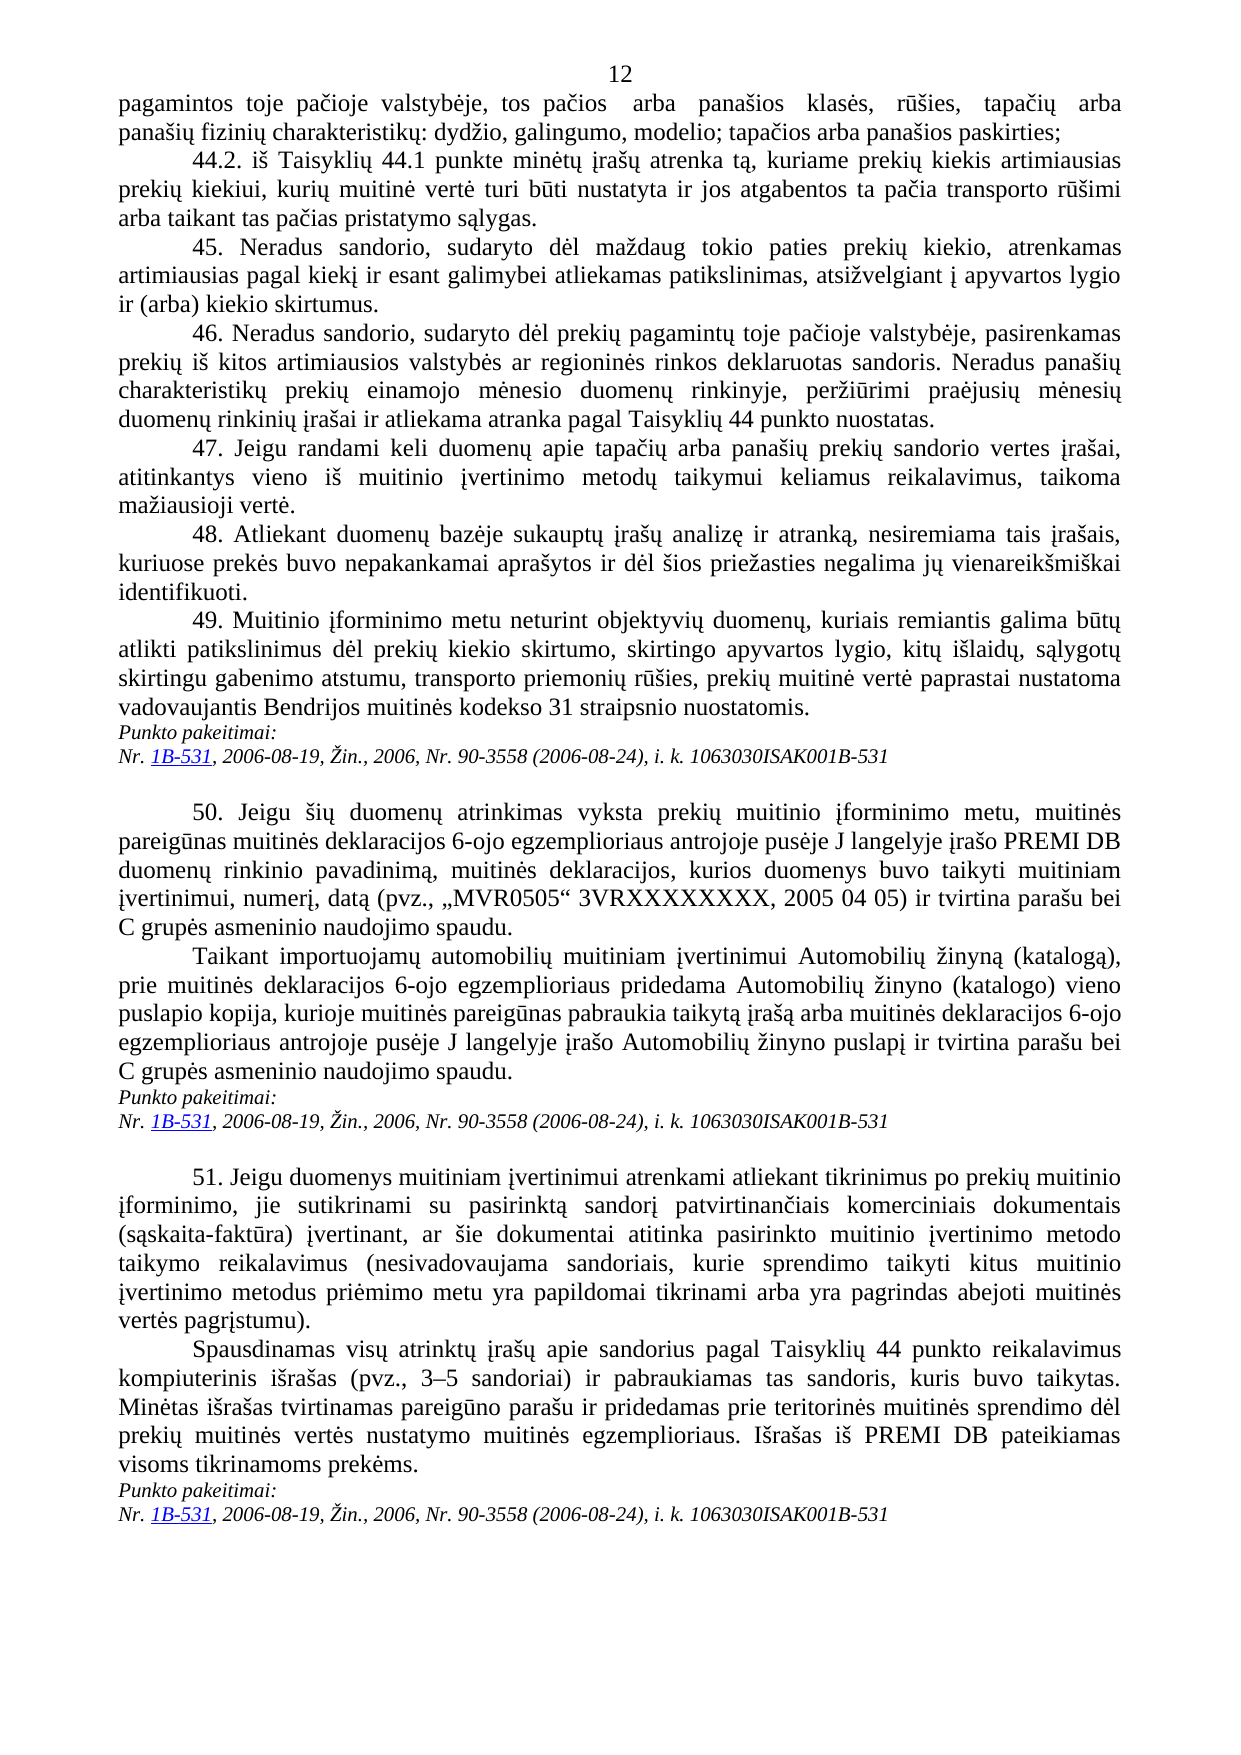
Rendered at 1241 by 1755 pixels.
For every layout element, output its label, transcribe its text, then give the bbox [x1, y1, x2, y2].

text 51. Jeigu duomenys muitiniam įvertinimui atrenkami atliekant tikrinimus po prekių muitinio įforminimo, jie sutikrinami su pasirinktą sandorį patvirtinančiais komerciniais dokumentais (sąskaita-faktūra) įvertinant, ar šie dokumentai atitinka pasirinkto muitinio įvertinimo metodo taikymo reikalavimus (nesivadovaujama sandoriais, kurie sprendimo taikyti kitus muitinio įvertinimo metodus priėmimo metu yra papildomai tikrinami arba yra pagrindas abejoti muitinės vertės pagrįstumu). [118, 1162, 1122, 1334]
text Nr. 1B-531, 2006-08-19, Žin., 2006, Nr. 90-3558 (2006-08-24), i. k. 1063030ISAK001B-531 [118, 1109, 1122, 1133]
text 46. Neradus sandorio, sudaryto dėl prekių pagamintų toje pačioje valstybėje, pasirenkamas prekių iš kitos artimiausios valstybės ar regioninės rinkos deklaruotas sandoris. Neradus panašių charakteristikų prekių einamojo mėnesio duomenų rinkinyje, peržiūrimi praėjusių mėnesių duomenų rinkinių įrašai ir atliekama atranka pagal Taisyklių 44 punkto nuostatas. [118, 318, 1122, 433]
text 45. Neradus sandorio, sudaryto dėl maždaug tokio paties prekių kiekio, atrenkamas artimiausias pagal kiekį ir esant galimybei atliekamas patikslinimas, atsižvelgiant į apyvartos lygio ir (arba) kiekio skirtumus. [118, 232, 1122, 318]
text 49. Muitinio įforminimo metu neturint objektyvių duomenų, kuriais remiantis galima būtų atlikti patikslinimus dėl prekių kiekio skirtumo, skirtingo apyvartos lygio, kitų išlaidų, sąlygotų skirtingu gabenimo atstumu, transporto priemonių rūšies, prekių muitinė vertė paprastai nustatoma vadovaujantis Bendrijos muitinės kodekso 31 straipsnio nuostatomis. [118, 605, 1122, 720]
text Taikant importuojamų automobilių muitiniam įvertinimui Automobilių žinyną (katalogą), prie muitinės deklaracijos 6-ojo egzemplioriaus pridedama Automobilių žinyno (katalogo) vieno puslapio kopija, kurioje muitinės pareigūnas pabraukia taikytą įrašą arba muitinės deklaracijos 6-ojo egzemplioriaus antrojoje pusėje J langelyje įrašo Automobilių žinyno puslapį ir tvirtina parašu bei C grupės asmeninio naudojimo spaudu. [118, 941, 1122, 1085]
text Punkto pakeitimai: [118, 1085, 1122, 1109]
text Punkto pakeitimai: [118, 720, 1122, 744]
text 50. Jeigu šių duomenų atrinkimas vyksta prekių muitinio įforminimo metu, muitinės pareigūnas muitinės deklaracijos 6-ojo egzemplioriaus antrojoje pusėje J langelyje įrašo PREMI DB duomenų rinkinio pavadinimą, muitinės deklaracijos, kurios duomenys buvo taikyti muitiniam įvertinimui, numerį, datą (pvz., „MVR0505“ 3VRXXXXXXXX, 2005 04 05) ir tvirtina parašu bei C grupės asmeninio naudojimo spaudu. [118, 797, 1122, 941]
text Spausdinamas visų atrinktų įrašų apie sandorius pagal Taisyklių 44 punkto reikalavimus kompiuterinis išrašas (pvz., 3–5 sandoriai) ir pabraukiamas tas sandoris, kuris buvo taikytas. Minėtas išrašas tvirtinamas pareigūno parašu ir pridedamas prie teritorinės muitinės sprendimo dėl prekių muitinės vertės nustatymo muitinės egzemplioriaus. Išrašas iš PREMI DB pateikiamas visoms tikrinamoms prekėms. [118, 1334, 1122, 1478]
text 48. Atliekant duomenų bazėje sukauptų įrašų analizę ir atranką, nesiremiama tais įrašais, kuriuose prekės buvo nepakankamai aprašytos ir dėl šios priežasties negalima jų vienareikšmiškai identifikuoti. [118, 519, 1122, 605]
text 44.2. iš Taisyklių 44.1 punkte minėtų įrašų atrenka tą, kuriame prekių kiekis artimiausias prekių kiekiui, kurių muitinė vertė turi būti nustatyta ir jos atgabentos ta pačia transporto rūšimi arba taikant tas pačias pristatymo sąlygas. [118, 145, 1122, 232]
text 47. Jeigu randami keli duomenų apie tapačių arba panašių prekių sandorio vertes įrašai, atitinkantys vieno iš muitinio įvertinimo metodų taikymui keliamus reikalavimus, taikoma mažiausioji vertė. [118, 433, 1122, 519]
text Nr. 1B-531, 2006-08-19, Žin., 2006, Nr. 90-3558 (2006-08-24), i. k. 1063030ISAK001B-531 [118, 744, 1122, 768]
text Punkto pakeitimai: [118, 1478, 1122, 1502]
text Nr. 1B-531, 2006-08-19, Žin., 2006, Nr. 90-3558 (2006-08-24), i. k. 1063030ISAK001B-531 [118, 1502, 1122, 1526]
text pagamintos toje pačioje valstybėje, tos pačios arba panašios klasės, rūšies, tapačių arba panašių fizinių charakteristikų: dydžio, galingumo, modelio; tapačios arba panašios paskirties; [118, 88, 1122, 145]
